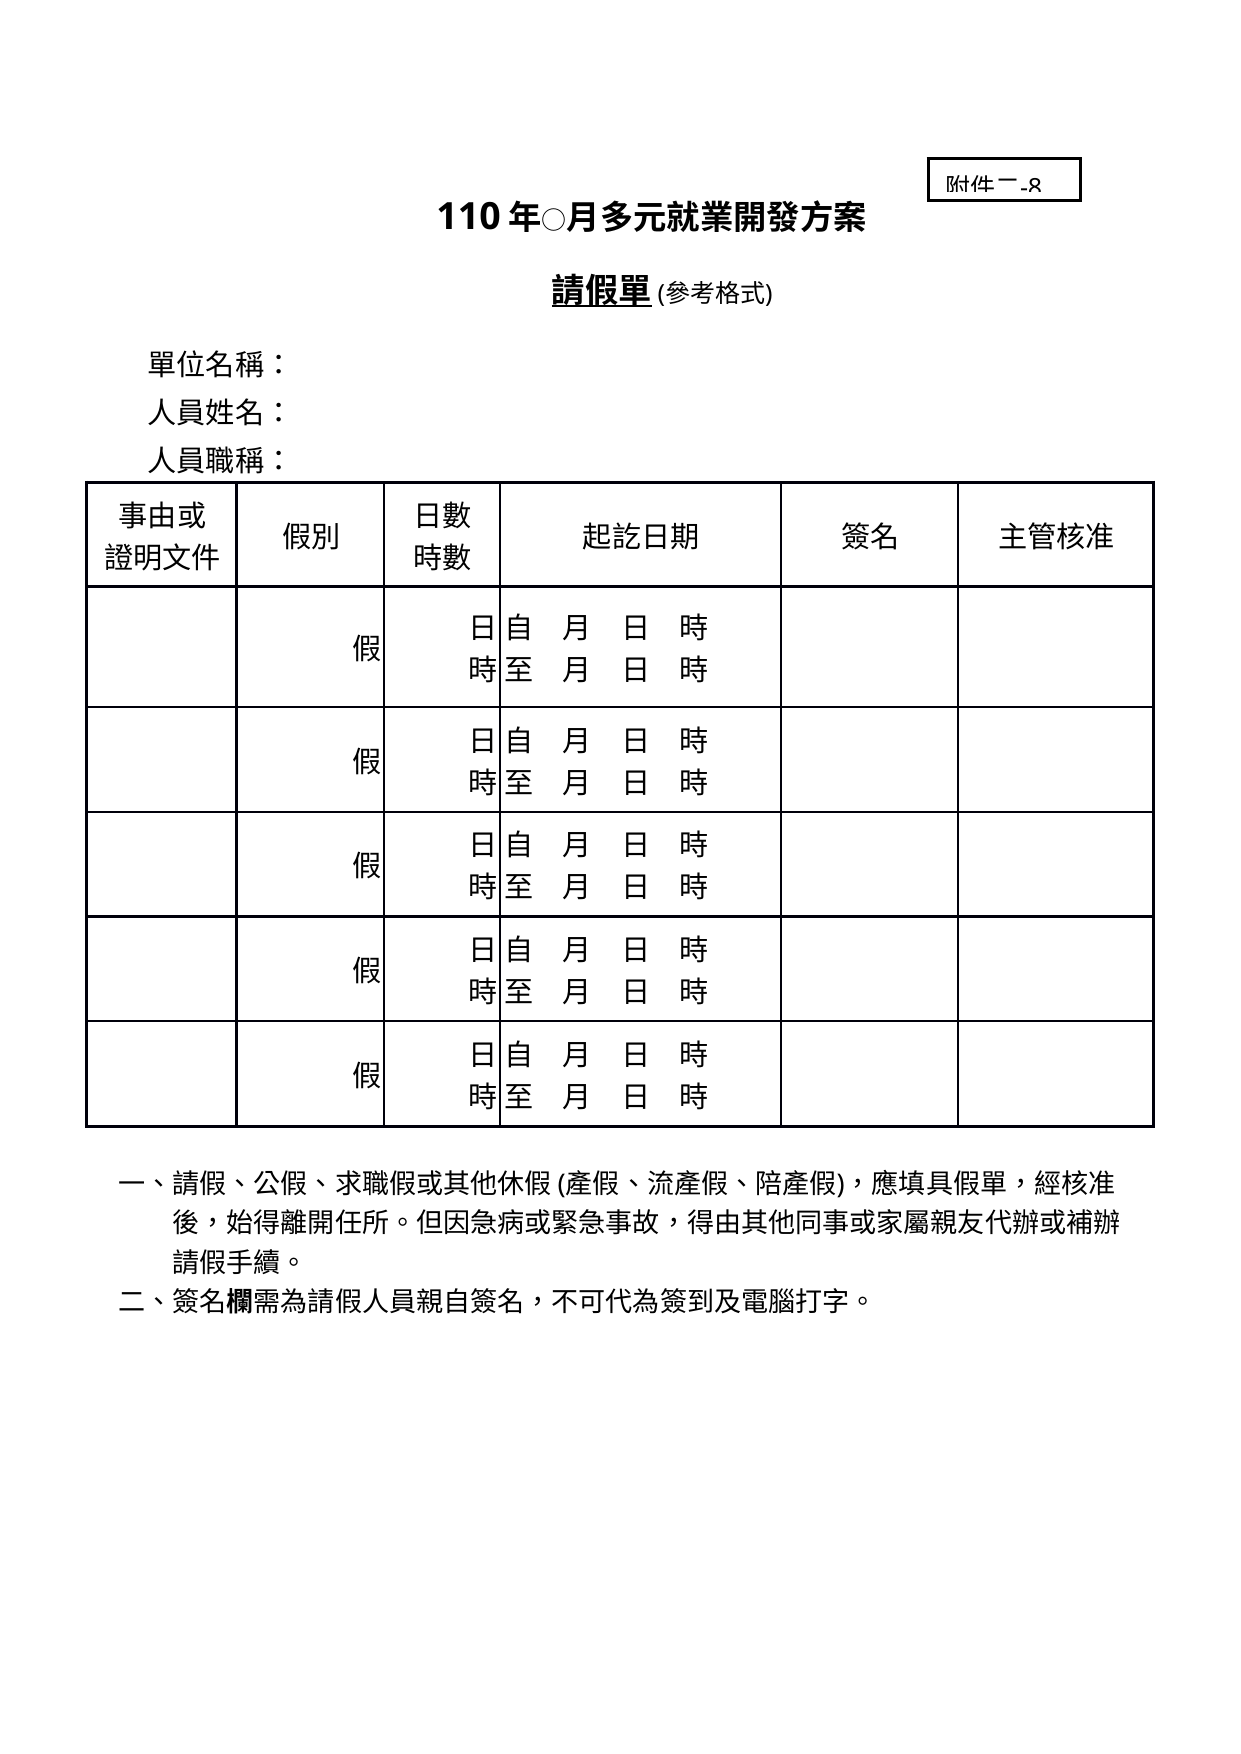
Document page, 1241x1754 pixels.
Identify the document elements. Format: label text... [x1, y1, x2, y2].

table_header 簽名 [782, 484, 957, 585]
text 一、請假、公假、求職假或其他休假 (產假、流產假、陪產假)，應填具假單，經核准後，始得離開任所。但因急病或緊急事故，得由其他同事或家屬親友代辦或補辦請假手續。 [118, 1162, 1122, 1280]
table_cell 自 月 日 時 至 月 日 時 [501, 1022, 780, 1125]
table_cell 日 時 [385, 708, 499, 811]
table_cell [959, 813, 1152, 915]
table_cell [959, 708, 1152, 811]
text 請假單 (參考格式) [118, 264, 1122, 312]
table_cell [88, 813, 235, 915]
table_header 起訖日期 [501, 484, 780, 585]
text 二、簽名欄需為請假人員親自簽名，不可代為簽到及電腦打字。 [118, 1280, 1122, 1319]
table_cell [88, 588, 235, 706]
text 110年○月多元就業開發方案 [118, 191, 1122, 239]
table_cell 自 月 日 時 至 月 日 時 [501, 813, 780, 915]
table_cell 日 時 [385, 918, 499, 1020]
text 單位名稱： [118, 337, 1122, 385]
table_cell 日 時 [385, 1022, 499, 1125]
table_cell [782, 708, 957, 811]
text 人員姓名： [118, 385, 1122, 433]
table_header 日數 時數 [385, 484, 499, 585]
table_cell 自 月 日 時 至 月 日 時 [501, 918, 780, 1020]
table_cell [782, 1022, 957, 1125]
table_cell 假 [238, 708, 383, 811]
text 附件二-8 [945, 168, 1064, 191]
table_cell 假 [238, 588, 383, 706]
table_header 主管核准 [959, 484, 1152, 585]
text 人員職稱： [118, 433, 1122, 481]
table_cell [88, 918, 235, 1020]
table_cell 自 月 日 時 至 月 日 時 [501, 708, 780, 811]
table_cell [959, 588, 1152, 706]
table_cell 假 [238, 1022, 383, 1125]
table_cell 假 [238, 918, 383, 1020]
table_cell 日 時 [385, 813, 499, 915]
table_cell 日 時 [385, 588, 499, 706]
table_cell [88, 708, 235, 811]
table_header 事由或 證明文件 [88, 484, 235, 585]
table_cell [88, 1022, 235, 1125]
table_cell [782, 918, 957, 1020]
table_header 假別 [238, 484, 383, 585]
table_cell [959, 1022, 1152, 1125]
table_cell [959, 918, 1152, 1020]
table_cell [782, 588, 957, 706]
table_cell 自 月 日 時 至 月 日 時 [501, 588, 780, 706]
table_cell 假 [238, 813, 383, 915]
table_cell [782, 813, 957, 915]
